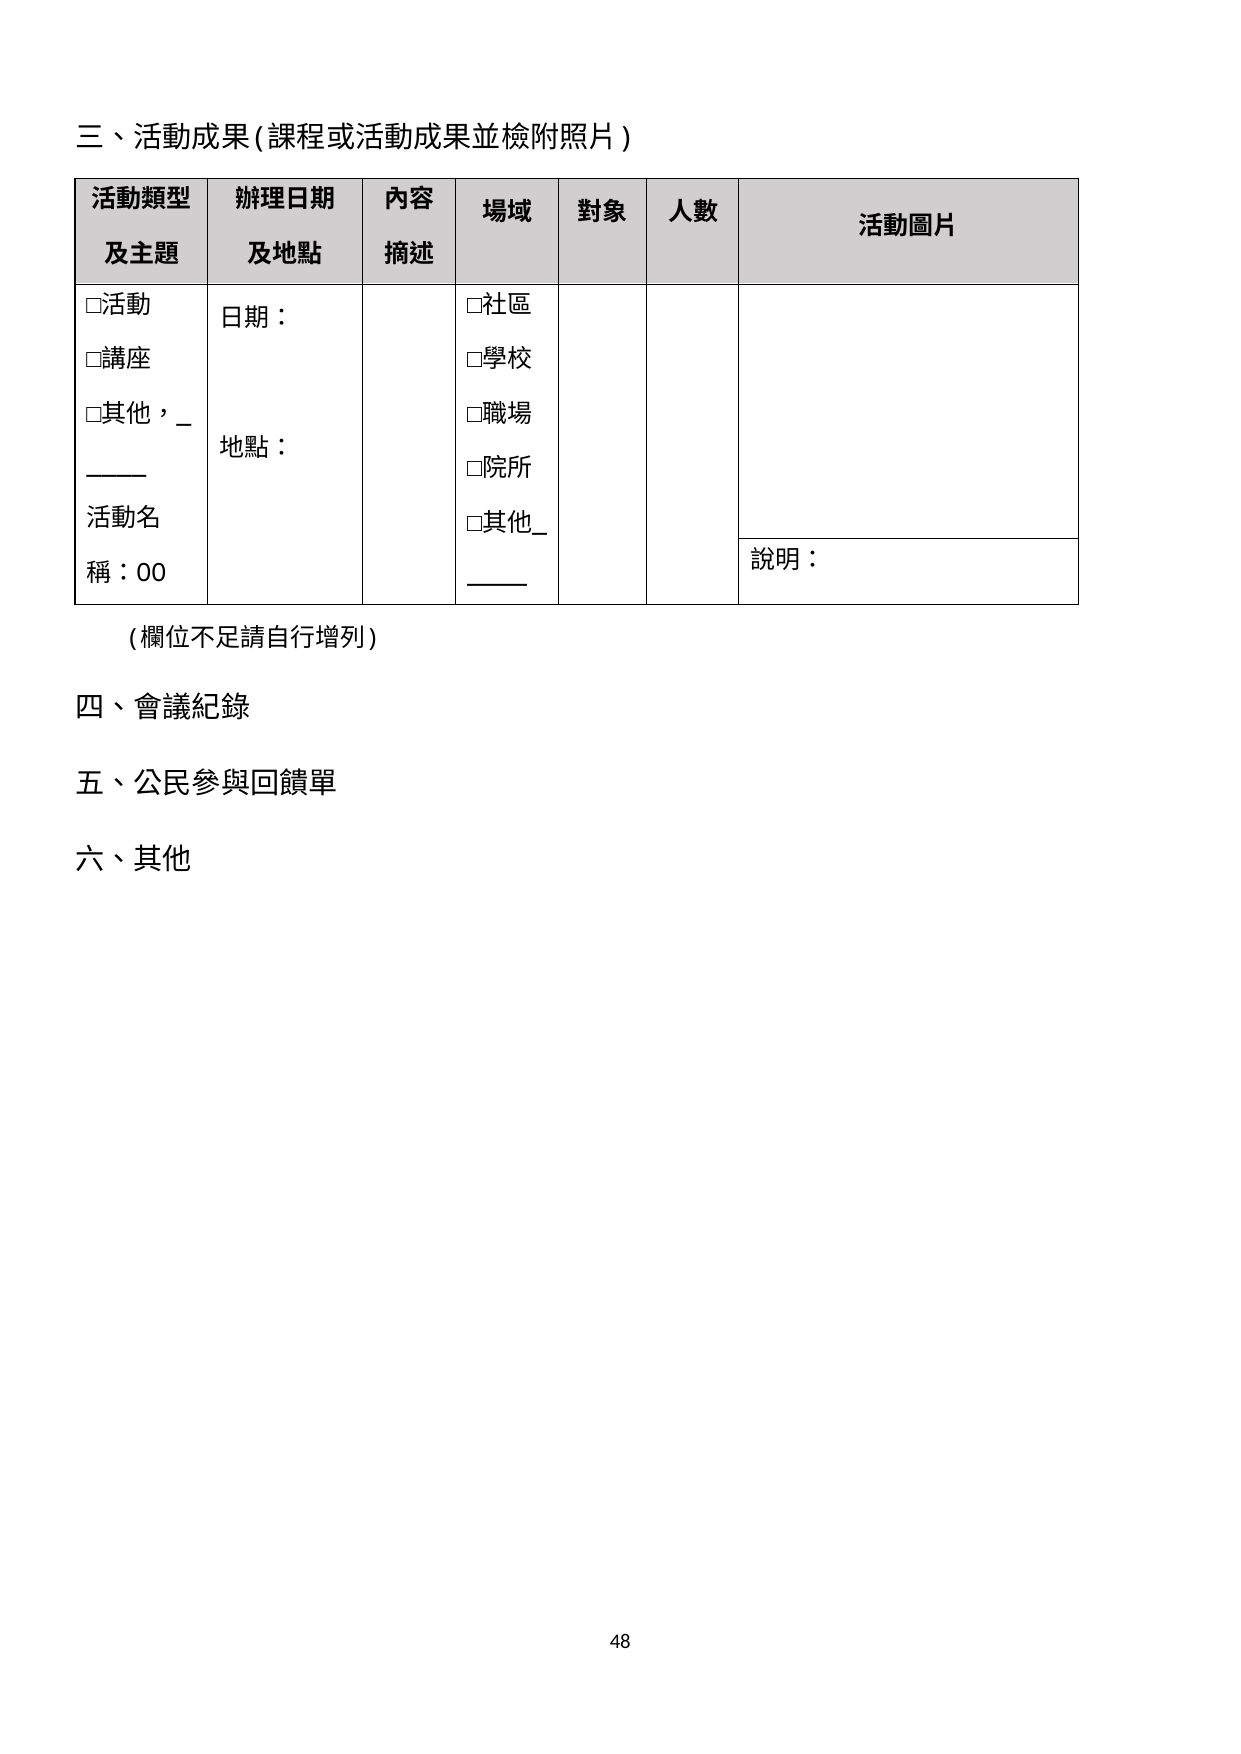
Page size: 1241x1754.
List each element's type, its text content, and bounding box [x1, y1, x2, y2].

text 六、其他 [75, 836, 1165, 878]
table_cell 說明： [739, 539, 1078, 604]
table_header 場域 [456, 179, 558, 283]
table_cell 日期： 地點： [208, 285, 362, 604]
table_header 辦理日期 及地點 [208, 179, 362, 283]
table_cell □社區 □學校 □職場 □院所 □其他_____ [456, 285, 558, 604]
table_header 內容摘述 [363, 179, 455, 283]
table_header 活動圖片 [739, 179, 1078, 283]
text 三、活動成果(課程或活動成果並檢附照片) [75, 114, 1165, 156]
table_header 人數 [647, 179, 738, 283]
text (欄位不足請自行增列) [125, 617, 1165, 653]
table_cell [363, 285, 455, 604]
table_cell □活動 □講座 □其他，_____ 活動名稱：OO [76, 285, 207, 604]
table_header 活動類型及主題 [76, 179, 207, 283]
table_cell [647, 285, 738, 604]
table_header 對象 [559, 179, 646, 283]
table_cell [739, 285, 1078, 538]
text 四、會議紀錄 [75, 684, 1165, 726]
table_cell [559, 285, 646, 604]
text 五、公民參與回饋單 [75, 760, 1165, 802]
